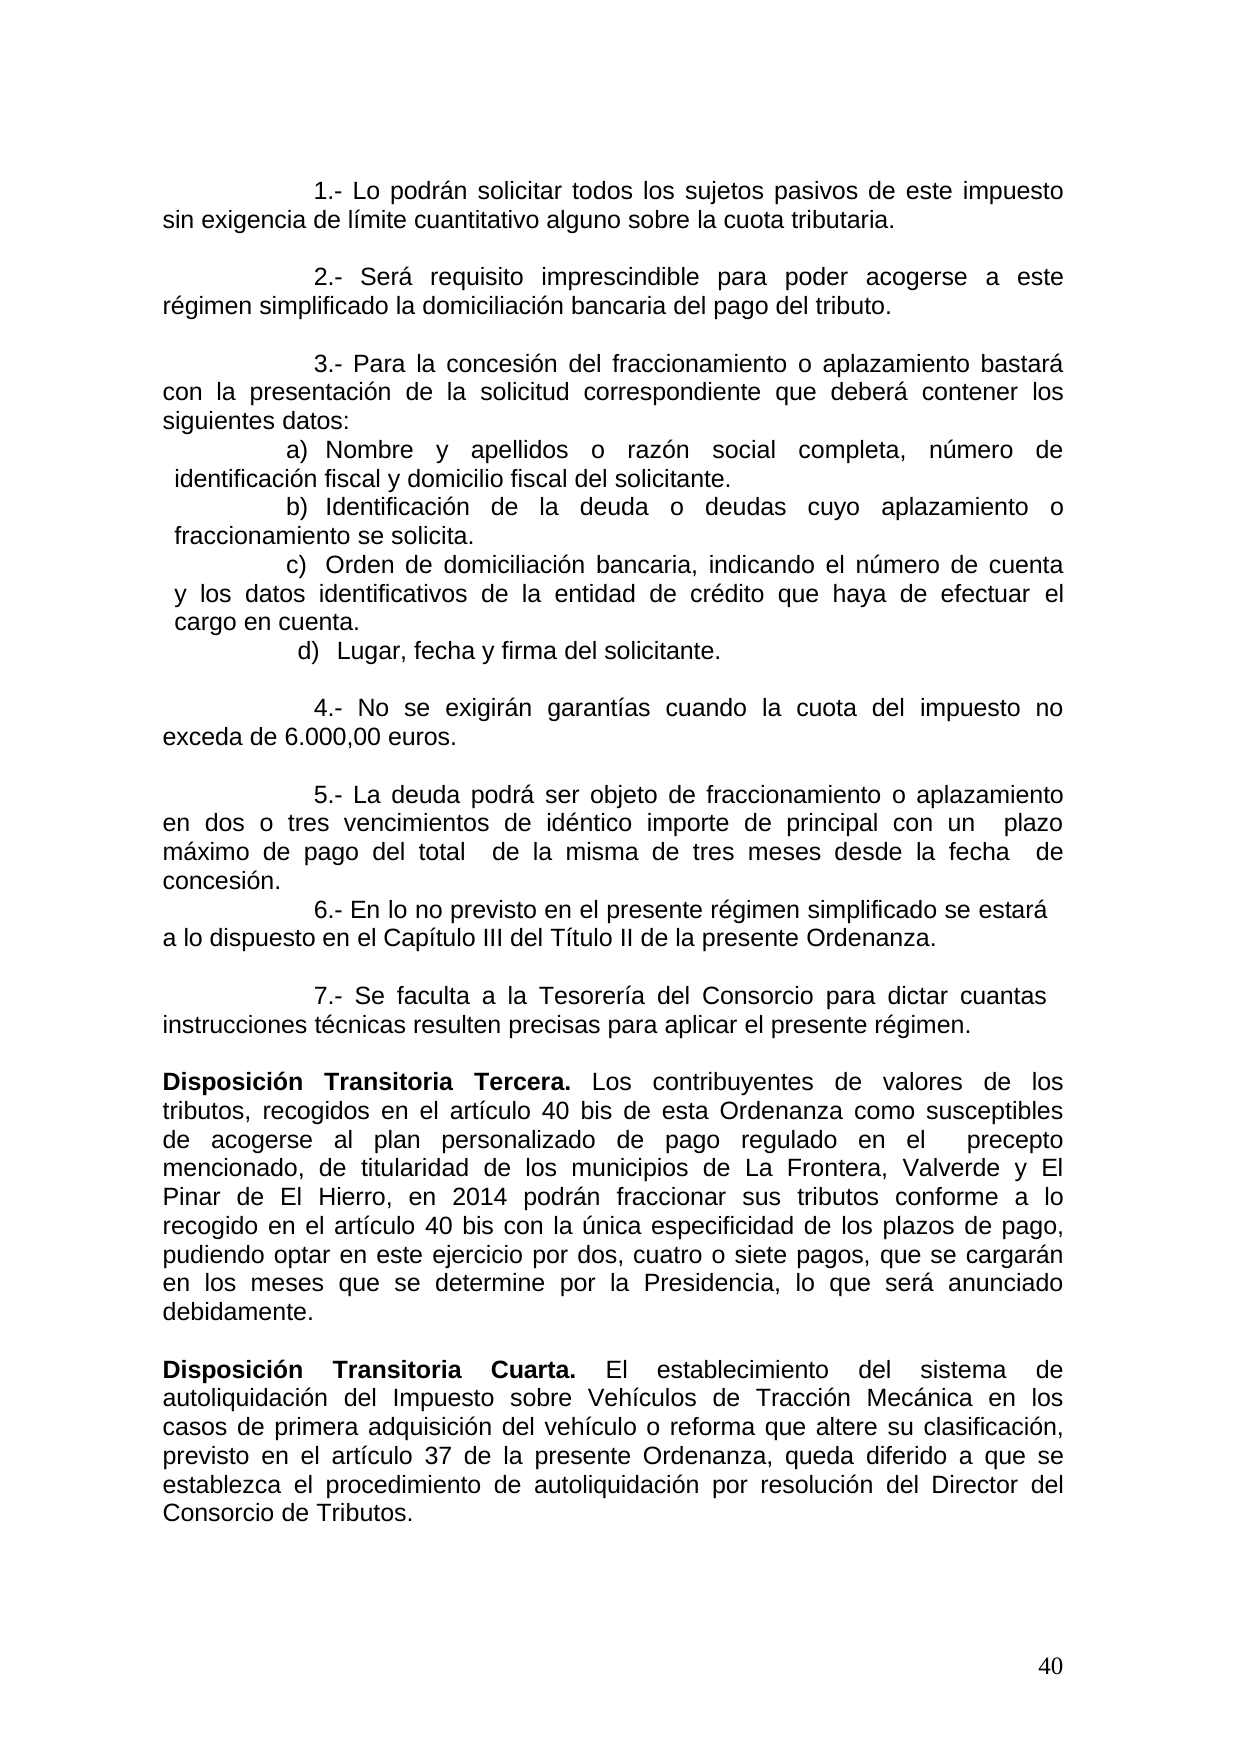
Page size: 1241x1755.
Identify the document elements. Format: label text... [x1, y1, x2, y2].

text 7.- Se faculta a la Tesorería del Consorcio para dictar cuantas instrucciones técnicas resulten precisas para aplicar el presente régimen. [162, 981, 1064, 1038]
text Disposición Transitoria Tercera. Los contribuyentes de valores de los tributos, recogidos en el artículo 40 bis de esta Ordenanza como susceptibles de acogerse al plan personalizado de pago regulado en el precepto mencionado, de titularidad de los municipios de La Frontera, Valverde y El Pinar de El Hierro, en 2014 podrán fraccionar sus tributos conforme a lo recogido en el artículo 40 bis con la única especificidad de los plazos de pago, pudiendo optar en este ejercicio por dos, cuatro o siete pagos, que se cargarán en los meses que se determine por la Presidencia, lo que será anunciado debidamente. [162, 1067, 1064, 1326]
text 1.- Lo podrán solicitar todos los sujetos pasivos de este impuesto sin exigencia de límite cuantitativo alguno sobre la cuota tributaria. [162, 176, 1064, 233]
text 3.- Para la concesión del fraccionamiento o aplazamiento bastará con la presentación de la solicitud correspondiente que deberá contener los siguientes datos: [162, 348, 1064, 435]
list Nombre y apellidos o razón social completa, número de identificación fiscal y domicilio fiscal del solicitante. [162, 435, 1064, 492]
text 6.- En lo no previsto en el presente régimen simplificado se estará a lo dispuesto en el Capítulo III del Título II de la presente Ordenanza. [162, 895, 1064, 952]
list Lugar, fecha y firma del solicitante. [325, 636, 1076, 665]
text Disposición Transitoria Cuarta. El establecimiento del sistema de autoliquidación del Impuesto sobre Vehículos de Tracción Mecánica en los casos de primera adquisición del vehículo o reforma que altere su clasificación, previsto en el artículo 37 de la presente Ordenanza, queda diferido a que se establezca el procedimiento de autoliquidación por resolución del Director del Consorcio de Tributos. [162, 1355, 1064, 1527]
text 2.- Será requisito imprescindible para poder acogerse a este régimen simplificado la domiciliación bancaria del pago del tributo. [162, 262, 1064, 320]
list Identificación de la deuda o deudas cuyo aplazamiento o fraccionamiento se solicita. [162, 492, 1064, 550]
list Orden de domiciliación bancaria, indicando el número de cuenta y los datos identificativos de la entidad de crédito que haya de efectuar el cargo en cuenta. [162, 550, 1064, 636]
text 4.- No se exigirán garantías cuando la cuota del impuesto no exceda de 6.000,00 euros. [162, 693, 1064, 751]
text 5.- La deuda podrá ser objeto de fraccionamiento o aplazamiento en dos o tres vencimientos de idéntico importe de principal con un plazo máximo de pago del total de la misma de tres meses desde la fecha de concesión. [162, 780, 1064, 895]
